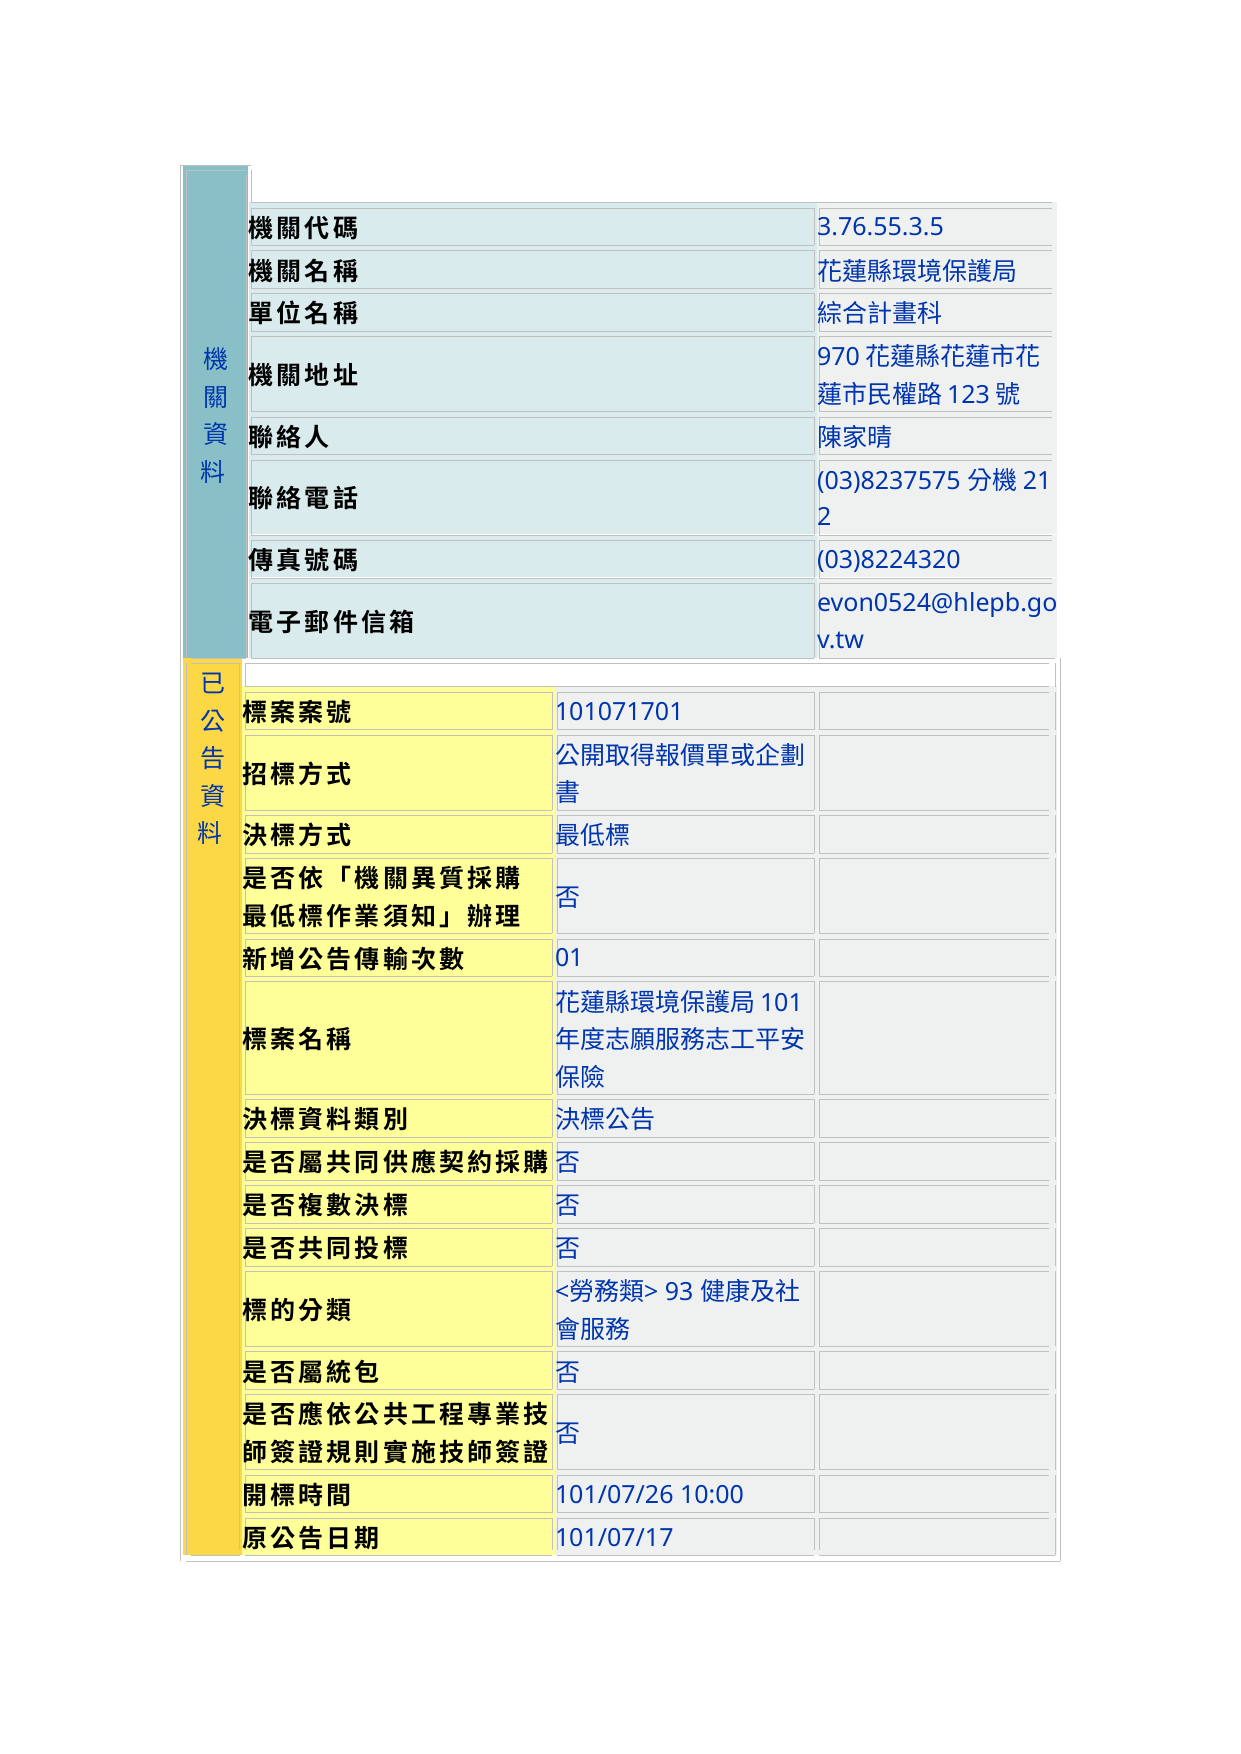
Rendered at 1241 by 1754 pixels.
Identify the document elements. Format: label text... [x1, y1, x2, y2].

table_cell 否 [555, 1223, 817, 1266]
table_cell 聯絡人 [249, 411, 817, 454]
table_cell 機關地址 [249, 331, 817, 411]
table_cell 否 [555, 1137, 817, 1180]
table_cell 否 [555, 1389, 817, 1469]
table_cell (03)8224320 [817, 535, 1057, 577]
table_cell [817, 1469, 1057, 1512]
table_cell [817, 976, 1057, 1094]
table_cell [242, 658, 555, 686]
table_cell 標案案號 [242, 686, 555, 729]
table_cell 否 [555, 1180, 817, 1223]
table_cell 01 [555, 933, 817, 976]
table_cell 花蓮縣環境保護局 [817, 245, 1057, 288]
table_cell 否 [555, 853, 817, 933]
table_cell 已 公 告 資 料 [183, 658, 242, 1555]
table_cell 招標方式 [242, 729, 555, 810]
table_cell 單位名稱 [249, 288, 817, 331]
table_cell 是否共同投標 [242, 1223, 555, 1266]
table_cell 101071701 [555, 687, 817, 729]
table_cell 最低標 [555, 810, 817, 853]
table_cell [817, 1180, 1057, 1223]
table_cell 開標時間 [242, 1469, 555, 1512]
table_cell 決標資料類別 [242, 1094, 555, 1137]
table_cell 綜合計畫科 [817, 288, 1057, 331]
table_cell 是否複數決標 [242, 1180, 555, 1223]
table_cell 原公告日期 [242, 1512, 555, 1555]
table_cell 花蓮縣環境保護局101年度志願服務志工平安保險 [555, 976, 817, 1094]
table_cell 機關名稱 [249, 245, 817, 288]
table_cell 是否應依公共工程專業技師簽證規則實施技師簽證 [242, 1389, 555, 1469]
table_cell 決標方式 [242, 810, 555, 853]
table_cell 101/07/26 10:00 [555, 1469, 817, 1512]
table_cell 標的分類 [242, 1266, 555, 1346]
table_cell 傳真號碼 [249, 535, 817, 577]
table_cell [246, 664, 555, 686]
table_cell 是否屬共同供應契約採購 [242, 1137, 555, 1180]
table_header [249, 165, 1057, 202]
table_cell [817, 1137, 1057, 1180]
table_cell evon0524@hlepb.gov.tw [817, 578, 1057, 658]
table_cell [555, 658, 817, 663]
table_cell 970花蓮縣花蓮市花蓮市民權路123號 [817, 331, 1057, 411]
table_cell 標案名稱 [242, 976, 555, 1094]
table_cell 公開取得報價單或企劃書 [555, 729, 817, 810]
table_cell 聯絡電話 [249, 454, 817, 534]
table_cell 決標公告 [555, 1094, 817, 1137]
table_cell [817, 1346, 1057, 1389]
table_cell 陳家晴 [817, 411, 1057, 454]
table_cell 機關代碼 [249, 202, 817, 245]
table_cell [817, 933, 1057, 976]
table_cell 否 [555, 1346, 817, 1389]
table_cell 3.76.55.3.5 [817, 202, 1057, 245]
table_cell [817, 1389, 1057, 1469]
table_cell [555, 664, 817, 686]
table_cell [817, 1094, 1057, 1137]
table_cell [817, 729, 1057, 810]
table_cell [817, 1266, 1057, 1346]
table_cell [817, 1512, 1057, 1555]
table_cell 電子郵件信箱 [249, 578, 817, 658]
table_header 機 關 資 料 [183, 166, 248, 658]
table_cell (03)8237575 分機 212 [817, 454, 1057, 534]
table_cell 是否依「機關異質採購 最低標作業須知」辦理 [242, 853, 555, 933]
table_cell [817, 853, 1057, 933]
table_cell [817, 1223, 1057, 1266]
table_cell 是否屬統包 [242, 1346, 555, 1389]
table_cell [817, 658, 1057, 686]
table_cell [817, 810, 1057, 853]
table_cell 新增公告傳輸次數 [242, 933, 555, 976]
table_cell [817, 686, 1057, 729]
table_cell 101/07/17 [555, 1512, 817, 1555]
table_cell <勞務類> 93 健康及社會服務 [555, 1266, 817, 1346]
